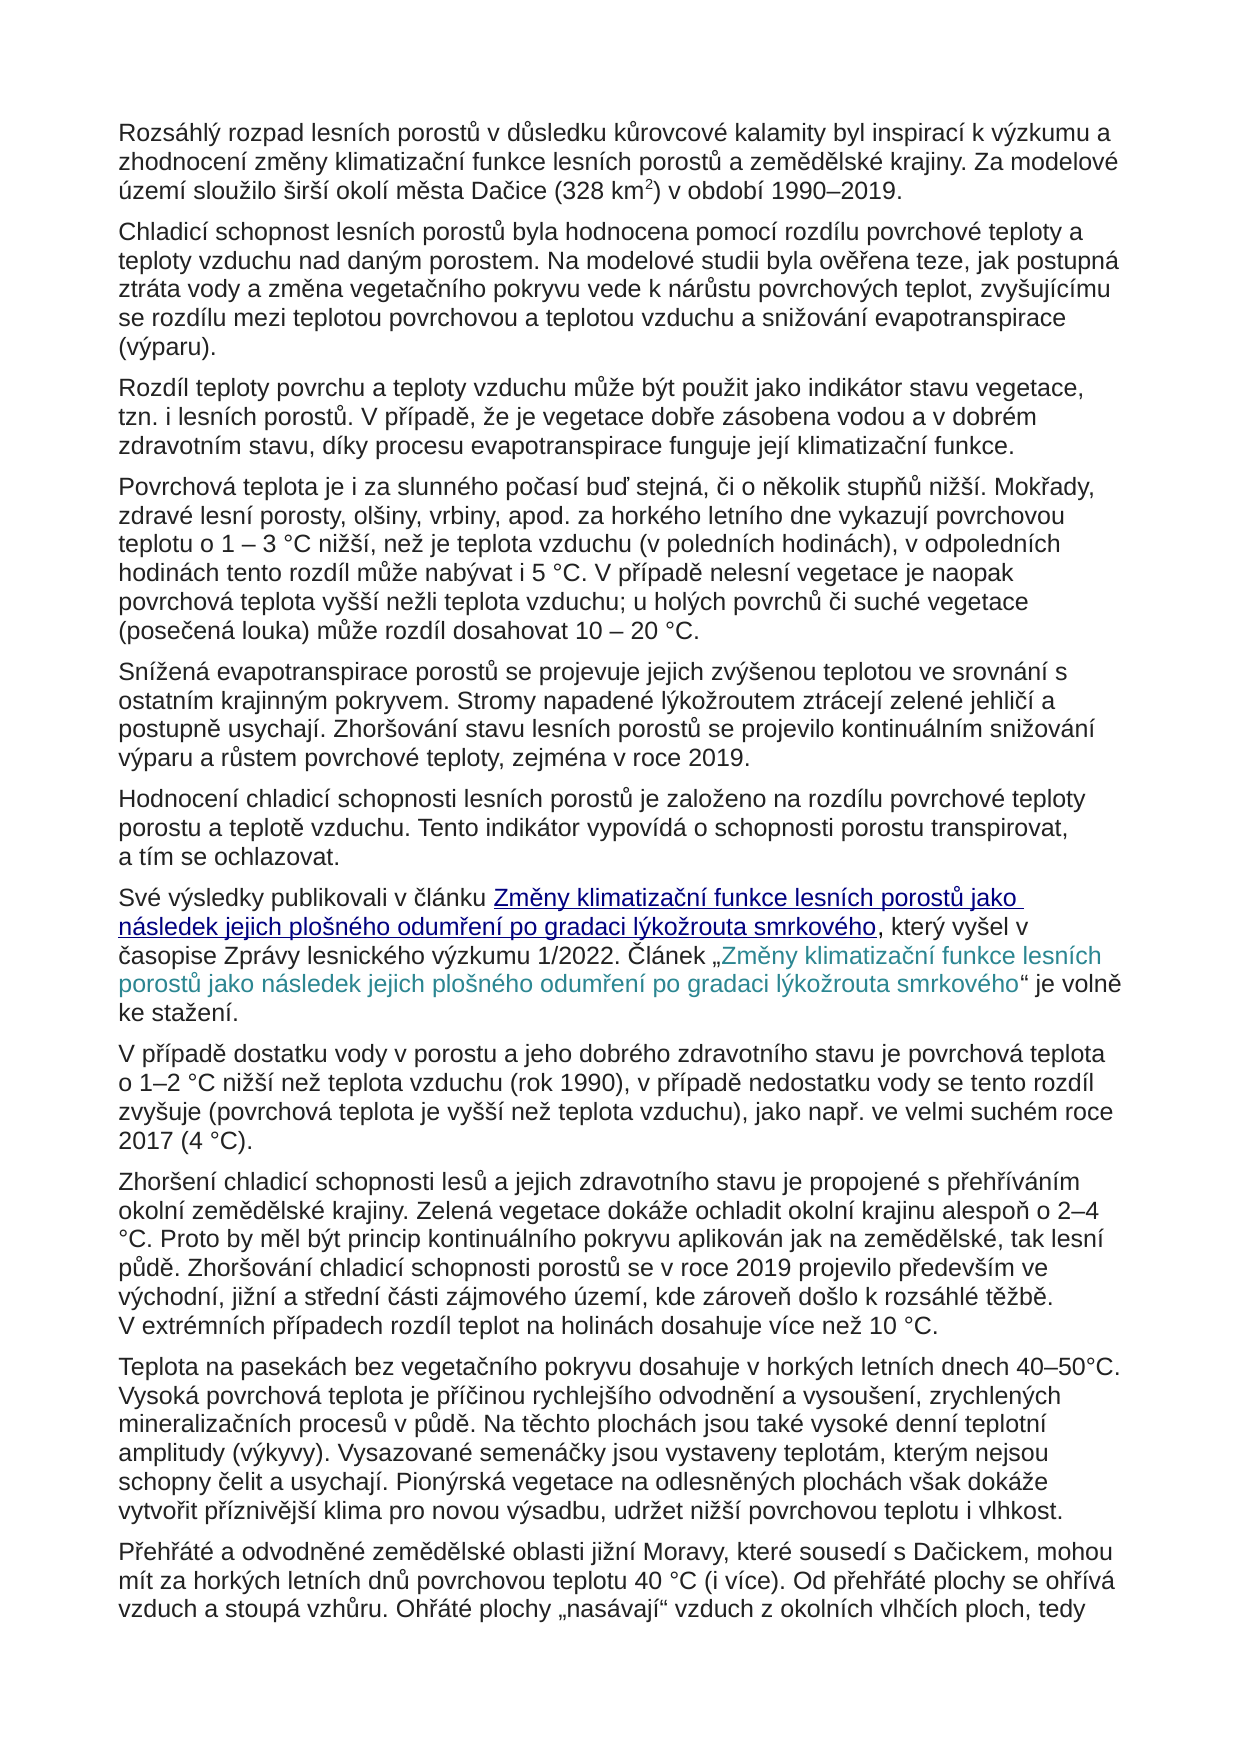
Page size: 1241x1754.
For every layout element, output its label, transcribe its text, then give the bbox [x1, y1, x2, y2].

text Přehřáté a odvodněné zemědělské oblasti jižní Moravy, které sousedí s Dačickem, mohou mít za horkých letních dnů povrchovou teplotu 40 °C (i více). Od přehřáté plochy se ohřívá vzduch a stoupá vzhůru. Ohřáté plochy „nasávají“ vzduch z okolních vlhčích ploch, tedy [118, 1537, 1122, 1623]
text Rozsáhlý rozpad lesních porostů v důsledku kůrovcové kalamity byl inspirací k výzkumu a zhodnocení změny klimatizační funkce lesních porostů a zemědělské krajiny. Za modelové území sloužilo širší okolí města Dačice (328 km2) v období 1990–2019. [118, 118, 1122, 204]
text Chladicí schopnost lesních porostů byla hodnocena pomocí rozdílu povrchové teploty a teploty vzduchu nad daným porostem. Na modelové studii byla ověřena teze, jak postupná ztráta vody a změna vegetačního pokryvu vede k nárůstu povrchových teplot, zvyšujícímu se rozdílu mezi teplotou povrchovou a teplotou vzduchu a snižování evapotranspirace (výparu). [118, 217, 1122, 361]
text Snížená evapotranspirace porostů se projevuje jejich zvýšenou teplotou ve srovnání s ostatním krajinným pokryvem. Stromy napadené lýkožroutem ztrácejí zelené jehličí a postupně usychají. Zhoršování stavu lesních porostů se projevilo kontinuálním snižování výparu a růstem povrchové teploty, zejména v roce 2019. [118, 657, 1122, 772]
text Hodnocení chladicí schopnosti lesních porostů je založeno na rozdílu povrchové teploty porostu a teplotě vzduchu. Tento indikátor vypovídá o schopnosti porostu transpirovat, a tím se ochlazovat. [118, 784, 1122, 871]
text Zhoršení chladicí schopnosti lesů a jejich zdravotního stavu je propojené s přehříváním okolní zemědělské krajiny. Zelená vegetace dokáže ochladit okolní krajinu alespoň o 2–4 °C. Proto by měl být princip kontinuálního pokryvu aplikován jak na zemědělské, tak lesní půdě. Zhoršování chladicí schopnosti porostů se v roce 2019 projevilo především ve východní, jižní a střední části zájmového území, kde zároveň došlo k rozsáhlé těžbě. V extrémních případech rozdíl teplot na holinách dosahuje více než 10 °C. [118, 1167, 1122, 1339]
text Teplota na pasekách bez vegetačního pokryvu dosahuje v horkých letních dnech 40–50°C. Vysoká povrchová teplota je příčinou rychlejšího odvodnění a vysoušení, zrychlených mineralizačních procesů v půdě. Na těchto plochách jsou také vysoké denní teplotní amplitudy (výkyvy). Vysazované semenáčky jsou vystaveny teplotám, kterým nejsou schopny čelit a usychají. Pionýrská vegetace na odlesněných plochách však dokáže vytvořit příznivější klima pro novou výsadbu, udržet nižší povrchovou teplotu i vlhkost. [118, 1352, 1122, 1524]
text V případě dostatku vody v porostu a jeho dobrého zdravotního stavu je povrchová teplota o 1–2 °C nižší než teplota vzduchu (rok 1990), v případě nedostatku vody se tento rozdíl zvyšuje (povrchová teplota je vyšší než teplota vzduchu), jako např. ve velmi suchém roce 2017 (4 °C). [118, 1039, 1122, 1154]
text Své výsledky publikovali v článku Změny klimatizační funkce lesních porostů jako následek jejich plošného odumření po gradaci lýkožrouta smrkového, který vyšel v časopise Zprávy lesnického výzkumu 1/2022. Článek „Změny klimatizační funkce lesních porostů jako následek jejich plošného odumření po gradaci lýkožrouta smrkového“ je volně ke stažení. [118, 883, 1122, 1027]
text Rozdíl teploty povrchu a teploty vzduchu může být použit jako indikátor stavu vegetace, tzn. i lesních porostů. V případě, že je vegetace dobře zásobena vodou a v dobrém zdravotním stavu, díky procesu evapotranspirace funguje její klimatizační funkce. [118, 373, 1122, 459]
text Povrchová teplota je i za slunného počasí buď stejná, či o několik stupňů nižší. Mokřady, zdravé lesní porosty, olšiny, vrbiny, apod. za horkého letního dne vykazují povrchovou teplotu o 1 – 3 °C nižší, než je teplota vzduchu (v poledních hodinách), v odpoledních hodinách tento rozdíl může nabývat i 5 °C. V případě nelesní vegetace je naopak povrchová teplota vyšší nežli teplota vzduchu; u holých povrchů či suché vegetace (posečená louka) může rozdíl dosahovat 10 – 20 °C. [118, 472, 1122, 644]
